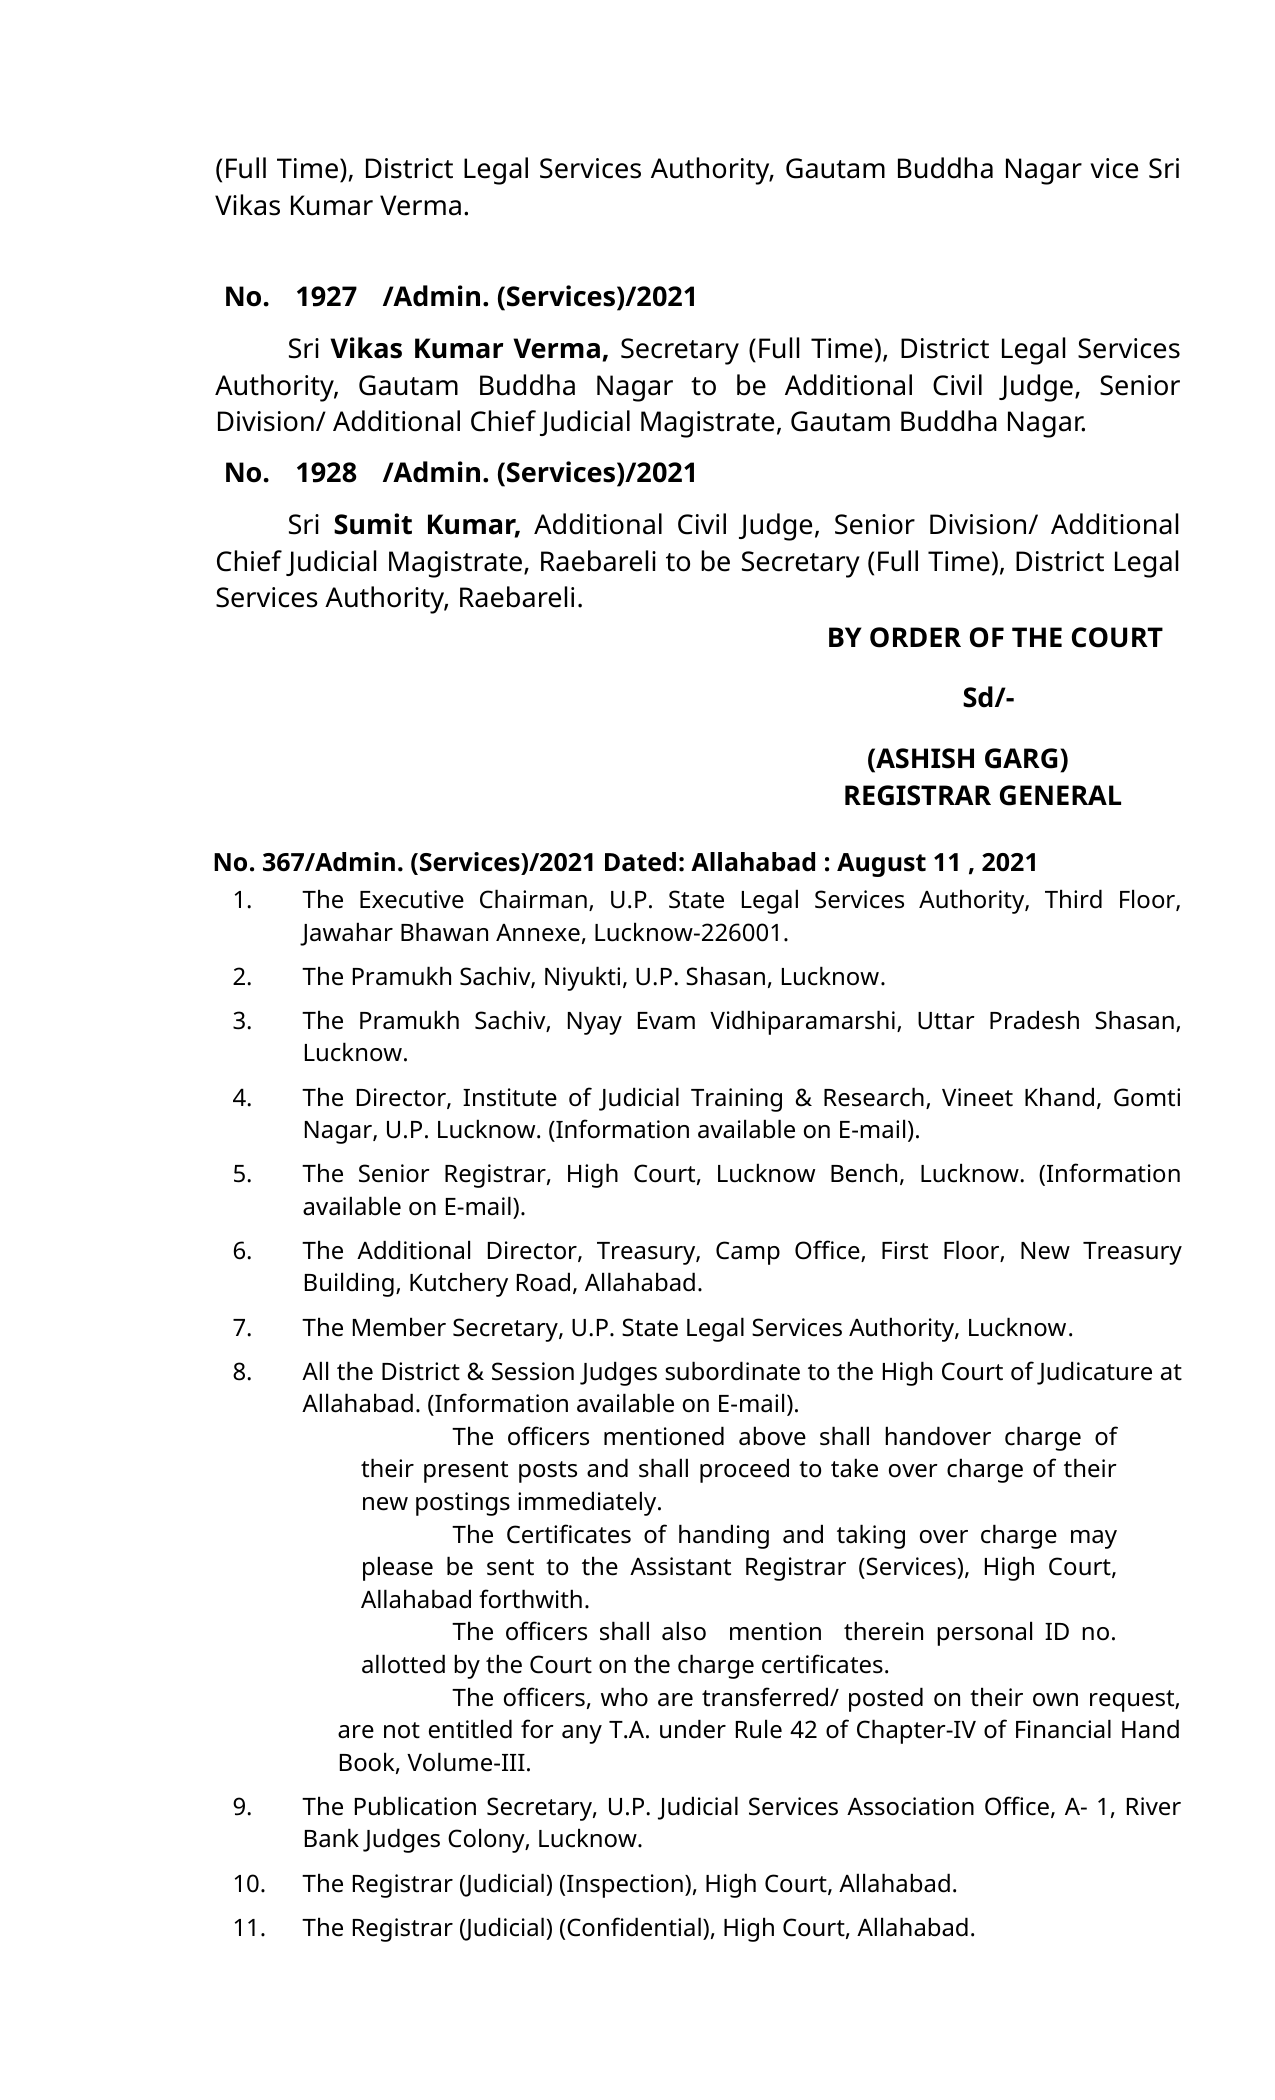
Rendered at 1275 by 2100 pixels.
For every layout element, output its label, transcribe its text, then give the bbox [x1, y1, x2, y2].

table_header 1927 [284, 267, 371, 329]
table_cell The Pramukh Sachiv, Nyay Evam Vidhiparamarshi, Uttar Pradesh Shasan, Lucknow. [297, 998, 1189, 1074]
text (Full Time), District Legal Services Authority, Gautam Buddha Nagar vice Sri Vikas Kumar Verma. [215, 150, 1181, 224]
table_header [227, 877, 297, 954]
table_cell [227, 998, 297, 1074]
table_cell All the District & Session Judges subordinate to the High Court of Judicature at Allahabad. (Information available on E-mail). The officers mentioned above shall handover charge of their present posts and shall proceed to take over charge of their new postings immediately. The Certificates of handing and taking over charge may please be sent to the Assistant Registrar (Services), High Court, Allahabad forthwith. The officers shall also mention therein personal ID no. allotted by the Court on the charge certificates. The officers, who are transferred/ posted on their own request, are not entitled for any T.A. under Rule 42 of Chapter-IV of Financial Hand Book, Volume-III. [297, 1349, 1189, 1784]
table_cell [227, 1349, 297, 1784]
table_cell [227, 1905, 297, 1949]
text BY ORDER OF THE COURT [215, 619, 1181, 656]
table_header /Admin. (Services)/2021 [371, 443, 771, 505]
table_header The Executive Chairman, U.P. State Legal Services Authority, Third Floor, Jawahar Bhawan Annexe, Lucknow-226001. [297, 877, 1189, 954]
text Sri Vikas Kumar Verma, Secretary (Full Time), District Legal Services Authority, Gautam Buddha Nagar to be Additional Civil Judge, Senior Division/ Additional Chief Judicial Magistrate, Gautam Buddha Nagar. [215, 329, 1181, 440]
table_header No. [212, 267, 284, 329]
text Sd/- [212, 686, 1181, 713]
table_cell The Senior Registrar, High Court, Lucknow Bench, Lucknow. (Information available on E-mail). [297, 1151, 1189, 1228]
table_cell [227, 954, 297, 998]
table_cell [227, 1075, 297, 1151]
table_cell The Publication Secretary, U.P. Judicial Services Association Office, A- 1, River Bank Judges Colony, Lucknow. [297, 1784, 1189, 1861]
table_cell [227, 1305, 297, 1349]
text (ASHISH GARG) [175, 739, 1209, 776]
table_cell The Director, Institute of Judicial Training & Research, Vineet Khand, Gomti Nagar, U.P. Lucknow. (Information available on E-mail). [297, 1075, 1189, 1151]
text REGISTRAR GENERAL [175, 776, 1209, 813]
table_cell [227, 1784, 297, 1861]
table_header 1928 [284, 443, 371, 505]
table_cell [227, 1228, 297, 1304]
text No. 367/Admin. (Services)/2021 Dated: Allahabad : August 11 , 2021 [62, 850, 1181, 877]
table_cell The Additional Director, Treasury, Camp Office, First Floor, New Treasury Building, Kutchery Road, Allahabad. [297, 1228, 1189, 1304]
table_cell The Pramukh Sachiv, Niyukti, U.P. Shasan, Lucknow. [297, 954, 1189, 998]
table_cell The Member Secretary, U.P. State Legal Services Authority, Lucknow. [297, 1305, 1189, 1349]
text Sri Sumit Kumar, Additional Civil Judge, Senior Division/ Additional Chief Judicial Magistrate, Raebareli to be Secretary (Full Time), District Legal Services Authority, Raebareli. [215, 505, 1181, 616]
table_cell The Registrar (Judicial) (Inspection), High Court, Allahabad. [297, 1861, 1189, 1905]
table_header No. [212, 443, 284, 505]
table_header /Admin. (Services)/2021 [371, 267, 771, 329]
table_cell The Registrar (Judicial) (Confidential), High Court, Allahabad. [297, 1905, 1189, 1949]
table_cell [227, 1151, 297, 1228]
table_cell [227, 1861, 297, 1905]
